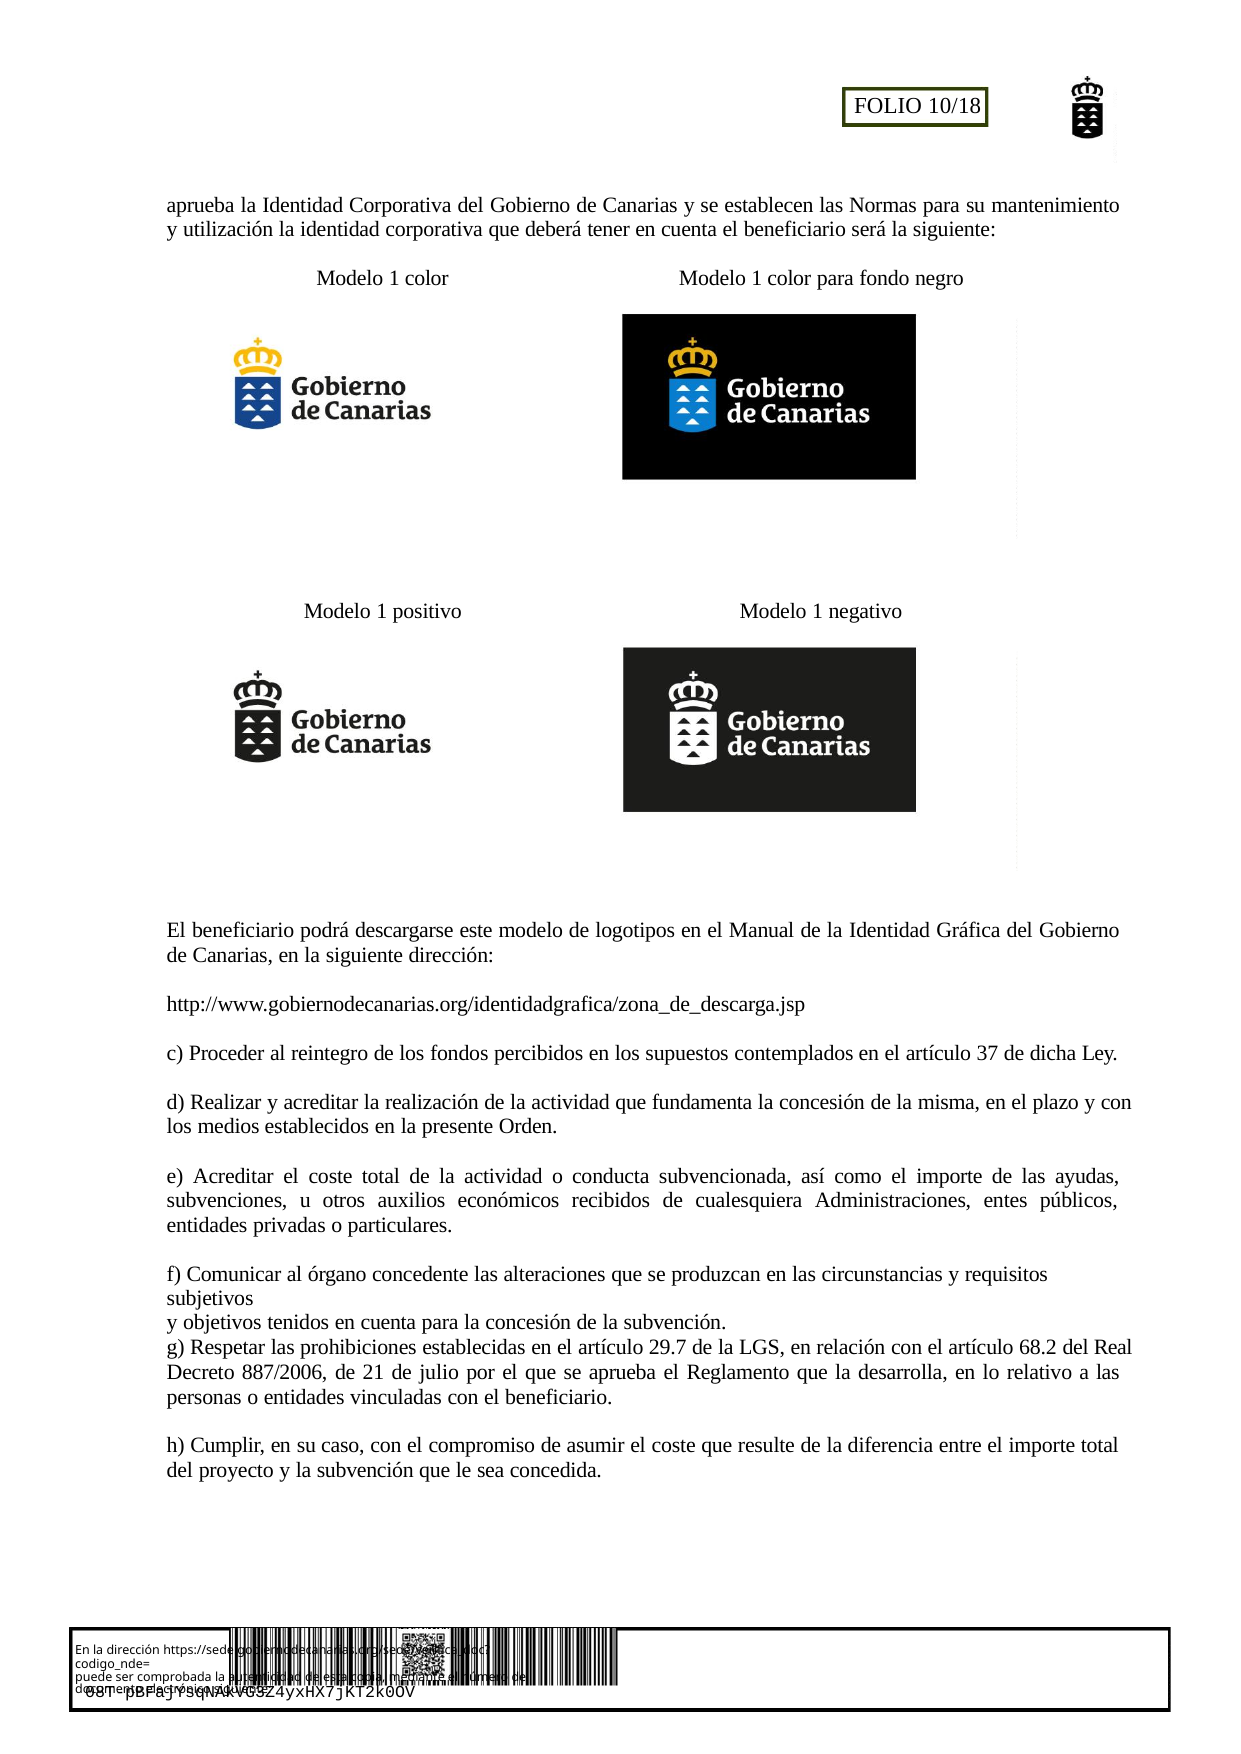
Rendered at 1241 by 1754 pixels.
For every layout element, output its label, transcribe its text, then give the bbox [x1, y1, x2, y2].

text aprueba la Identidad Corporativa del Gobierno de Canarias y se establecen las Normas para su mantenimiento [166, 193, 1138, 217]
text puede ser comprobada la autenticidad de esta copia, mediante el número de [75, 1671, 564, 1684]
text de Canarias, en la siguiente dirección: [166, 943, 1139, 967]
text FOLIO 10/18 [854, 93, 1006, 118]
text personas o entidades vinculadas con el beneficiario. [166, 1385, 1139, 1409]
text Modelo 1 color para fondo negro [679, 267, 986, 290]
text Modelo 1 color [316, 267, 472, 290]
text g) Respetar las prohibiciones establecidas en el artículo 29.7 de la LGS, en relación con el artículo 68.2 del Real [166, 1336, 1139, 1359]
text e) Acreditar el coste total de la actividad o conducta subvencionada, así como el importe de las ayudas, [166, 1164, 1138, 1188]
text subvenciones, u otros auxilios económicos recibidos de cualesquiera Administraciones, entes públicos, [166, 1188, 1138, 1212]
text Modelo 1 positivo [303, 599, 485, 623]
text d) Realizar y acreditar la realización de la actividad que fundamenta la concesión de la misma, en el plazo y con [166, 1091, 1138, 1114]
text En la dirección https://sede.gobiernodecanarias.org/sede/verifica_doc?codigo_nde= [75, 1643, 564, 1671]
text c) Proceder al reintegro de los fondos percibidos en los supuestos contemplados en el artículo 37 de dicha Ley. [166, 1041, 1136, 1065]
text entidades privadas o particulares. [166, 1213, 1138, 1237]
text los medios establecidos en la presente Orden. [166, 1115, 1138, 1139]
text El beneficiario podrá descargarse este modelo de logotipos en el Manual de la Identidad Gráfica del Gobierno [166, 919, 1139, 942]
text http://www.gobiernodecanarias.org/identidadgrafica/zona_de_descarga.jsp [166, 992, 833, 1016]
text f) Comunicar al órgano concedente las alteraciones que se produzcan en las circunstancias y requisitos subjetivos [166, 1262, 1139, 1310]
text Modelo 1 negativo [739, 599, 926, 623]
text h) Cumplir, en su caso, con el compromiso de asumir el coste que resulte de la diferencia entre el importe total [166, 1434, 1138, 1458]
text y objetivos tenidos en cuenta para la concesión de la subvención. [166, 1311, 1139, 1334]
text y utilización la identidad corporativa que deberá tener en cuenta el beneficiario será la siguiente: [166, 218, 1138, 241]
text del proyecto y la subvención que le sea concedida. [166, 1458, 1138, 1482]
text 08T-pBFajYsqNAkVG3Z4yxHX7jKT2k0OV [85, 1683, 440, 1702]
text documento electrónico siguiente: [440, 1684, 564, 1696]
text Decreto 887/2006, de 21 de julio por el que se aprueba el Reglamento que la desarrolla, en lo relativo a las [166, 1360, 1139, 1384]
